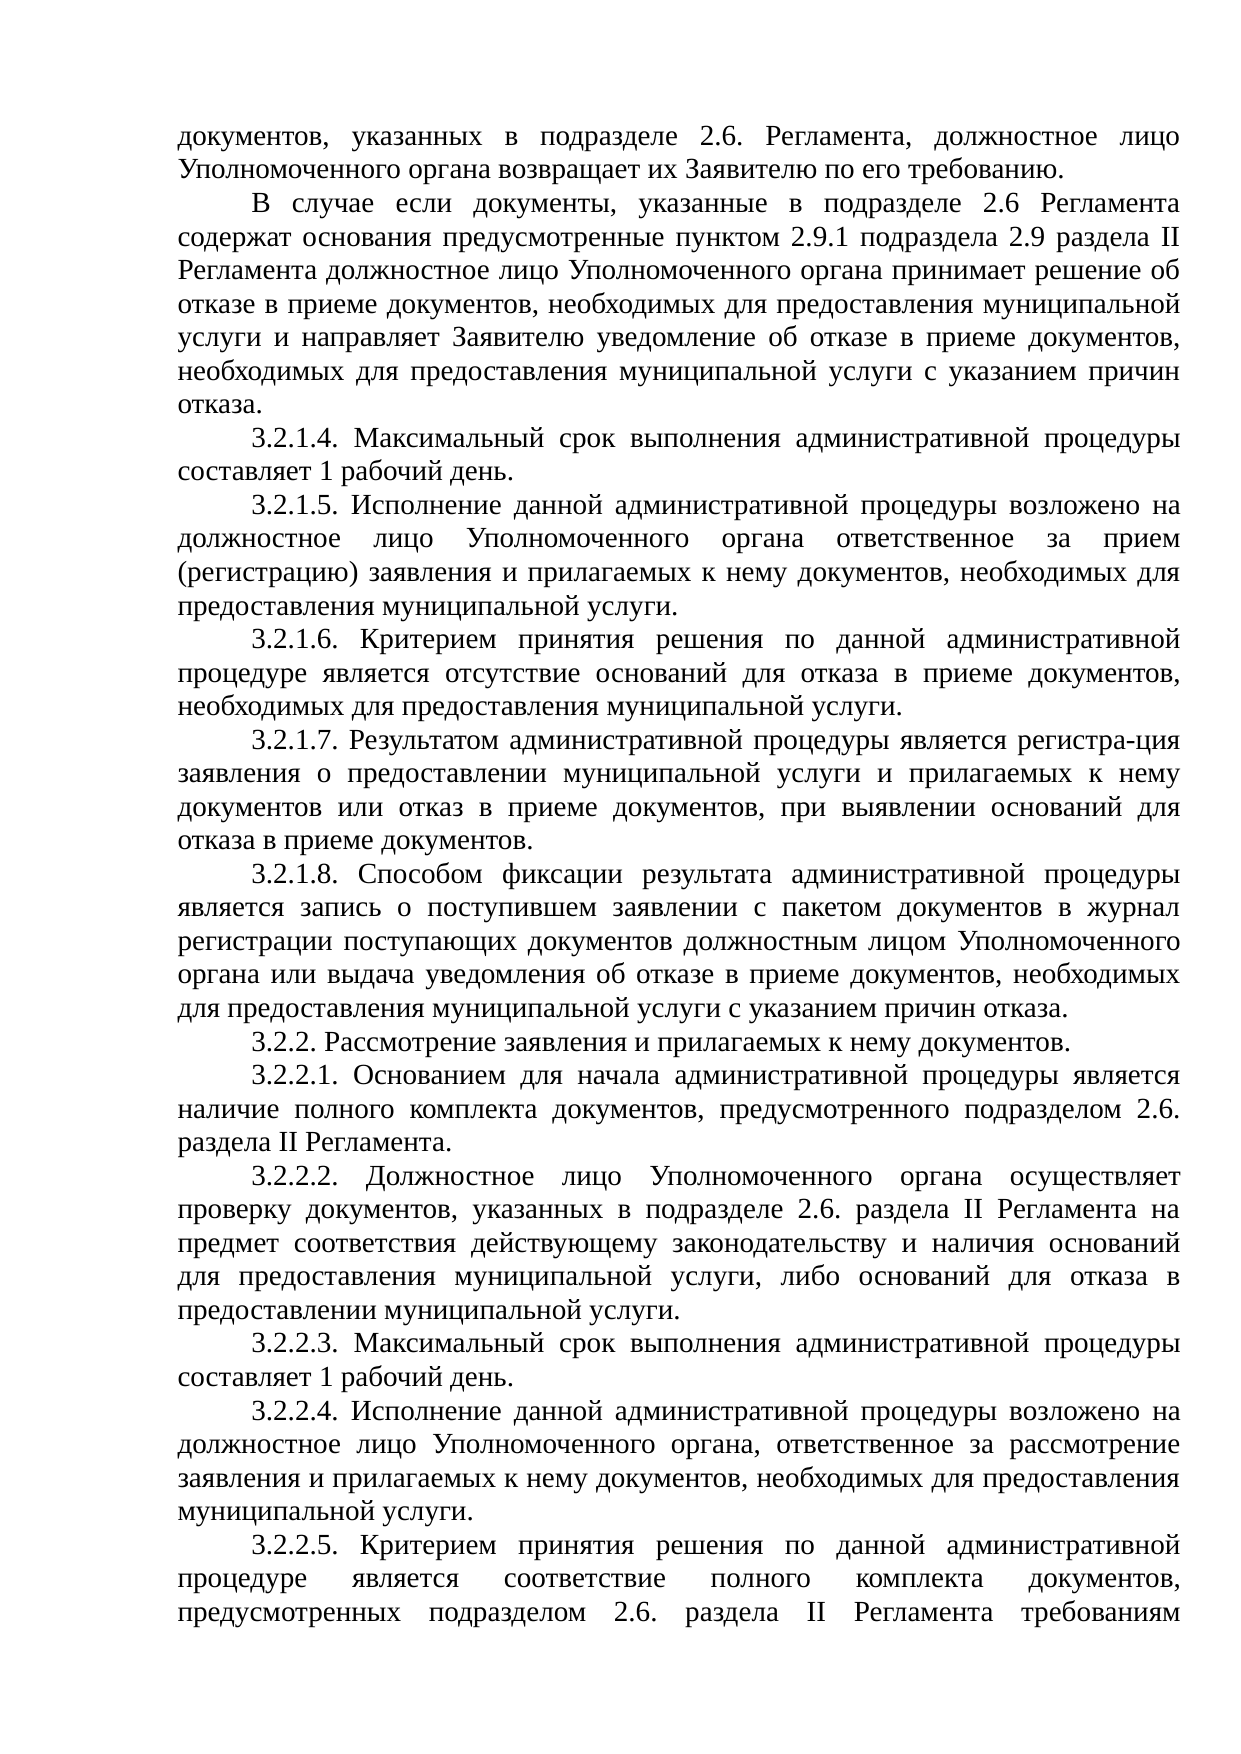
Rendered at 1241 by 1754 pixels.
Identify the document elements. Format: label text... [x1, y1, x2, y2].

text 3.2.2.5. Критерием принятия решения по данной административной процедуре является соответствие полного комплекта документов, предусмотренных подразделом 2.6. раздела II Регламента требованиям [177, 1527, 1181, 1627]
text 3.2.2.1. Основанием для начала административной процедуры является наличие полного комплекта документов, предусмотренного подразделом 2.6. раздела II Регламента. [177, 1057, 1181, 1158]
text документов, указанных в подразделе 2.6. Регламента, должностное лицо Уполномоченного органа возвращает их Заявителю по его требованию. [177, 118, 1181, 185]
text 3.2.2.2. Должностное лицо Уполномоченного органа осуществляет проверку документов, указанных в подразделе 2.6. раздела II Регламента на предмет соответствия действующему законодательству и наличия оснований для предоставления муниципальной услуги, либо оснований для отказа в предоставлении муниципальной услуги. [177, 1158, 1181, 1326]
text 3.2.1.4. Максимальный срок выполнения административной процедуры составляет 1 рабочий день. [177, 420, 1181, 487]
text 3.2.1.7. Результатом административной процедуры является регистра-ция заявления о предоставлении муниципальной услуги и прилагаемых к нему документов или отказ в приеме документов, при выявлении оснований для отказа в приеме документов. [177, 722, 1181, 856]
text 3.2.2.3. Максимальный срок выполнения административной процедуры составляет 1 рабочий день. [177, 1326, 1181, 1393]
text 3.2.1.8. Способом фиксации результата административной процедуры является запись о поступившем заявлении с пакетом документов в журнал регистрации поступающих документов должностным лицом Уполномоченного органа или выдача уведомления об отказе в приеме документов, необходимых для предоставления муниципальной услуги с указанием причин отказа. [177, 856, 1181, 1024]
text 3.2.2. Рассмотрение заявления и прилагаемых к нему документов. [177, 1024, 1181, 1057]
text 3.2.2.4. Исполнение данной административной процедуры возложено на должностное лицо Уполномоченного органа, ответственное за рассмотрение заявления и прилагаемых к нему документов, необходимых для предоставления муниципальной услуги. [177, 1393, 1181, 1527]
text 3.2.1.6. Критерием принятия решения по данной административной процедуре является отсутствие оснований для отказа в приеме документов, необходимых для предоставления муниципальной услуги. [177, 621, 1181, 722]
text 3.2.1.5. Исполнение данной административной процедуры возложено на должностное лицо Уполномоченного органа ответственное за прием (регистрацию) заявления и прилагаемых к нему документов, необходимых для предоставления муниципальной услуги. [177, 487, 1181, 621]
text В случае если документы, указанные в подразделе 2.6 Регламента содержат основания предусмотренные пунктом 2.9.1 подраздела 2.9 раздела II Регламента должностное лицо Уполномоченного органа принимает решение об отказе в приеме документов, необходимых для предоставления муниципальной услуги и направляет Заявителю уведомление об отказе в приеме документов, необходимых для предоставления муниципальной услуги с указанием причин отказа. [177, 185, 1181, 420]
